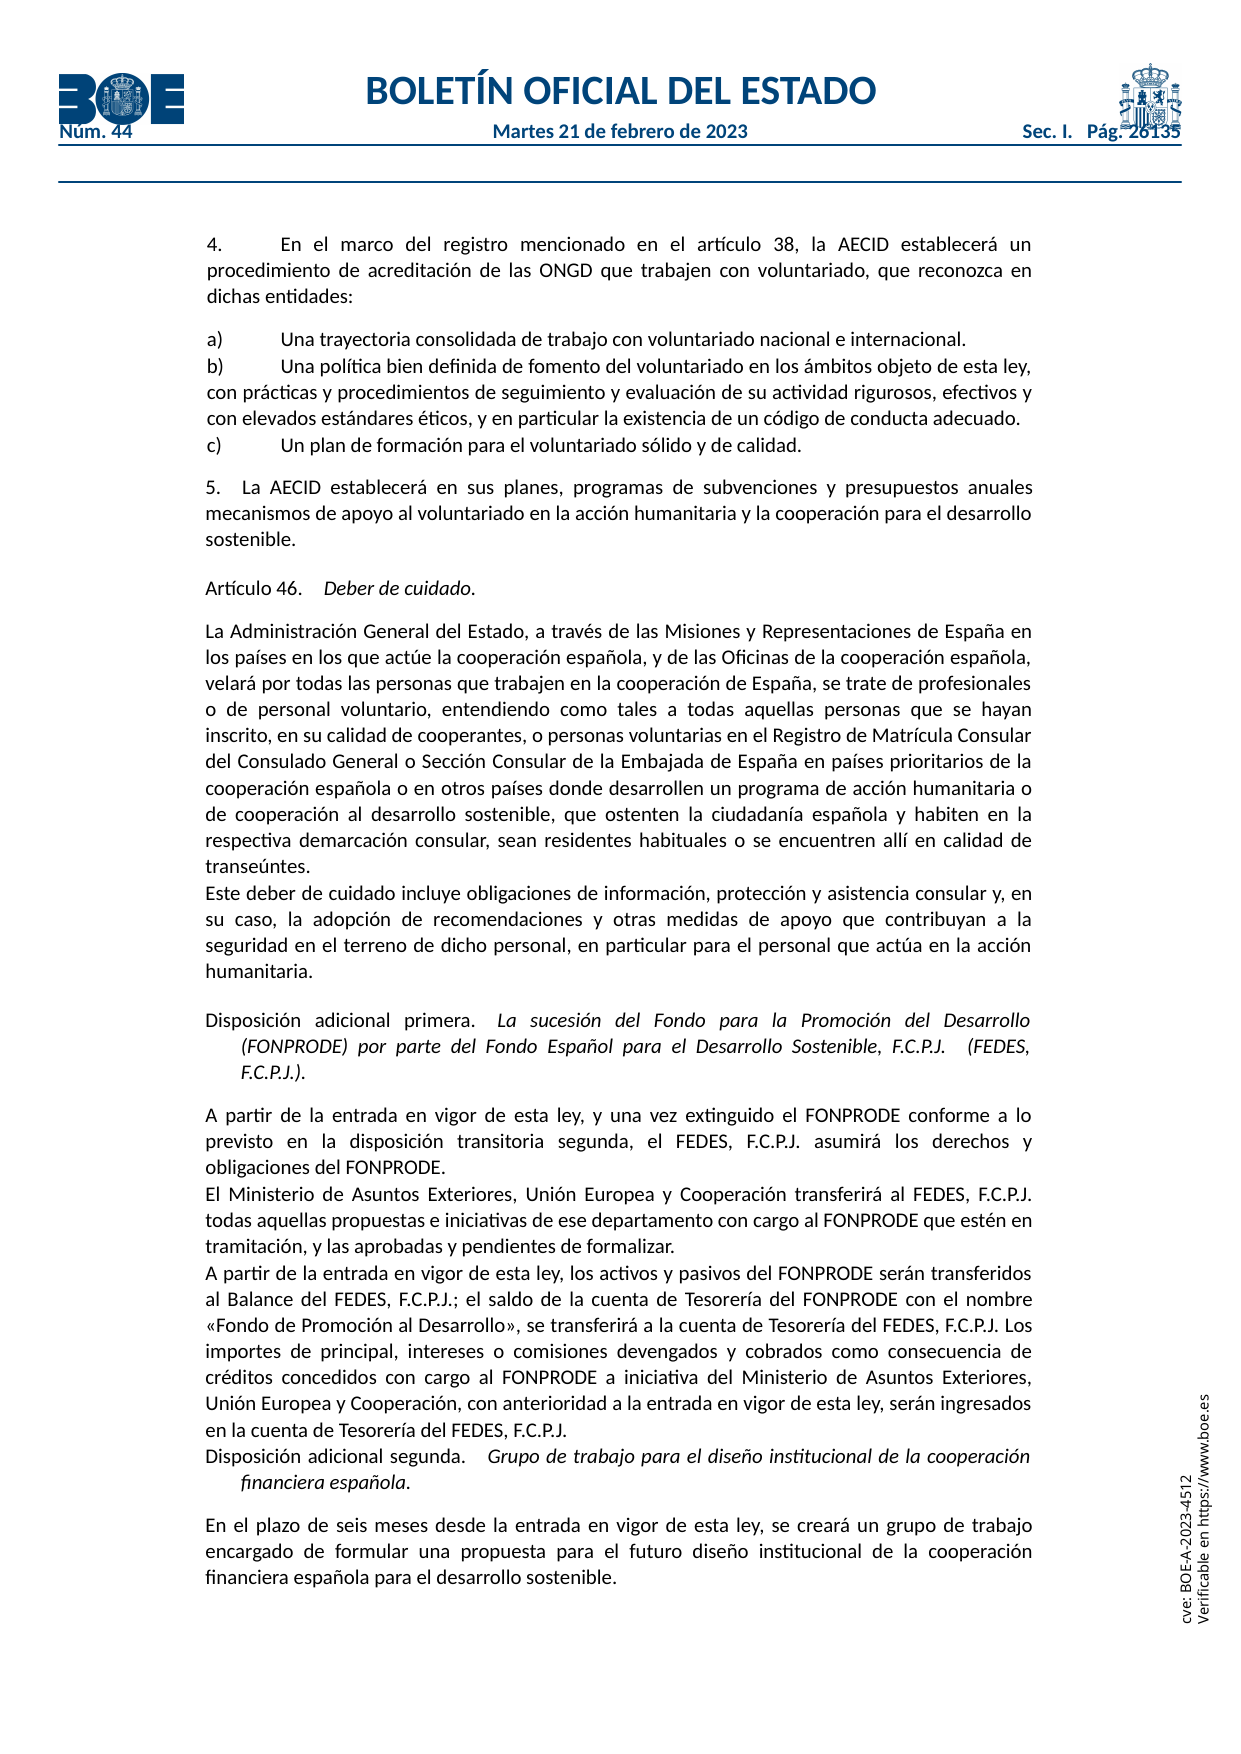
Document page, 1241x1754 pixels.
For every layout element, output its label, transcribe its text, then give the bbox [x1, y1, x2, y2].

text 5. La AECID establecerá en sus planes, programas de subvenciones y presupuestos anuales mecanismos de apoyo al voluntariado en la acción humanitaria y la cooperación para el desarrollo sostenible. [205, 474, 1034, 552]
text Disposición adicional segunda. Grupo de trabajo para el diseño institucional de la cooperación financiera española. [205, 1443, 1034, 1495]
list Un plan de formación para el voluntariado sólido y de calidad. [207, 432, 1034, 457]
list Una política bien definida de fomento del voluntariado en los ámbitos objeto de esta ley, con prácticas y procedimientos de seguimiento y evaluación de su actividad rigurosos, efectivos y con elevados estándares éticos, y en particular la existencia de un código de conducta adecuado. [207, 353, 1034, 431]
list En el marco del registro mencionado en el artículo 38, la AECID establecerá un procedimiento de acreditación de las ONGD que trabajen con voluntariado, que reconozca en dichas entidades: [207, 231, 1034, 309]
text Este deber de cuidado incluye obligaciones de información, protección y asistencia consular y, en su caso, la adopción de recomendaciones y otras medidas de apoyo que contribuyan a la seguridad en el terreno de dicho personal, en particular para el personal que actúa en la acción humanitaria. [205, 880, 1034, 984]
text El Ministerio de Asuntos Exteriores, Unión Europea y Cooperación transferirá al FEDES, F.C.P.J. todas aquellas propuestas e iniciativas de ese departamento con cargo al FONPRODE que estén en tramitación, y las aprobadas y pendientes de formalizar. [205, 1181, 1034, 1259]
text Disposición adicional primera. La sucesión del Fondo para la Promoción del Desarrollo (FONPRODE) por parte del Fondo Español para el Desarrollo Sostenible, F.C.P.J. (FEDES, F.C.P.J.). [205, 1007, 1034, 1085]
text A partir de la entrada en vigor de esta ley, los activos y pasivos del FONPRODE serán transferidos al Balance del FEDES, F.C.P.J.; el saldo de la cuenta de Tesorería del FONPRODE con el nombre «Fondo de Promoción al Desarrollo», se transferirá a la cuenta de Tesorería del FEDES, F.C.P.J. Los importes de principal, intereses o comisiones devengados y cobrados como consecuencia de créditos concedidos con cargo al FONPRODE a iniciativa del Ministerio de Asuntos Exteriores, Unión Europea y Cooperación, con anterioridad a la entrada en vigor de esta ley, serán ingresados en la cuenta de Tesorería del FEDES, F.C.P.J. [205, 1260, 1034, 1442]
text En el plazo de seis meses desde la entrada en vigor de esta ley, se creará un grupo de trabajo encargado de formular una propuesta para el futuro diseño institucional de la cooperación financiera española para el desarrollo sostenible. [205, 1512, 1034, 1590]
list Una trayectoria consolidada de trabajo con voluntariado nacional e internacional. [207, 326, 1034, 352]
text A partir de la entrada en vigor de esta ley, y una vez extinguido el FONPRODE conforme a lo previsto en la disposición transitoria segunda, el FEDES, F.C.P.J. asumirá los derechos y obligaciones del FONPRODE. [205, 1102, 1034, 1180]
text Artículo 46. Deber de cuidado. [205, 575, 1034, 601]
text La Administración General del Estado, a través de las Misiones y Representaciones de España en los países en los que actúe la cooperación española, y de las Oficinas de la cooperación española, velará por todas las personas que trabajen en la cooperación de España, se trate de profesionales o de personal voluntario, entendiendo como tales a todas aquellas personas que se hayan inscrito, en su calidad de cooperantes, o personas voluntarias en el Registro de Matrícula Consular del Consulado General o Sección Consular de la Embajada de España en países prioritarios de la cooperación española o en otros países donde desarrollen un programa de acción humanitaria o de cooperación al desarrollo sostenible, que ostenten la ciudadanía española y habiten en la respectiva demarcación consular, sean residentes habituales o se encuentren allí en calidad de transeúntes. [205, 618, 1034, 879]
